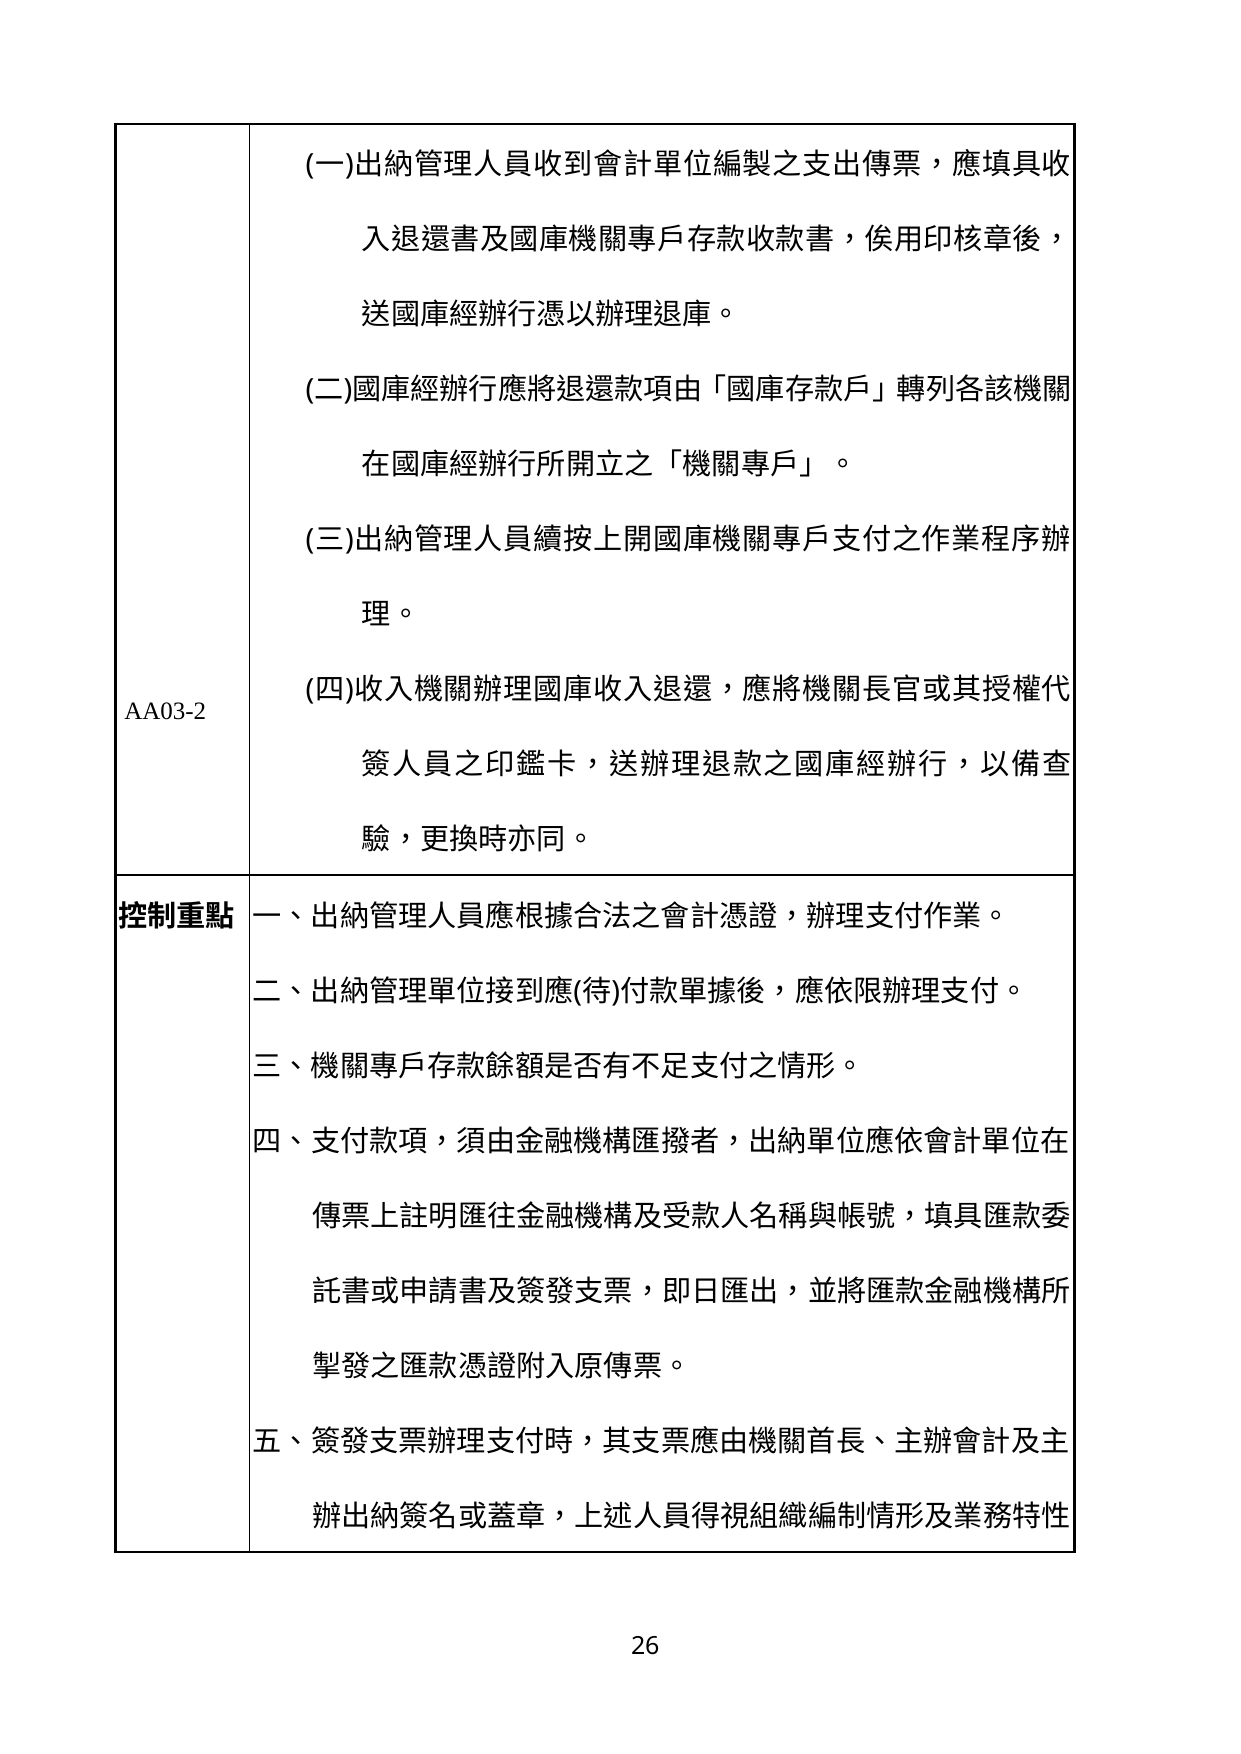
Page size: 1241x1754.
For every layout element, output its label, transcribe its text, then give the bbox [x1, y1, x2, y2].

table_cell 一、出納管理人員應根據合法之會計憑證，辦理支付作業。 二、出納管理單位接到應(待)付款單據後，應依限辦理支付。 三、機關專戶存款餘額是否有不足支付之情形。 四、支付款項，須由金融機構匯撥者，出納單位應依會計單位在傳票上註明匯往金融機構及受款人名稱與帳號，填具匯款委託書或申請書及簽發支票，即日匯出，並將匯款金融機構所掣發之匯款憑證附入原傳票。 五、簽發支票辦理支付時，其支票應由機關首長、主辦會計及主辦出納簽名或蓋章，上述人員得視組織編制情形及業務特性 [250, 876, 1073, 1551]
table_cell 一、辦理「國庫機關專戶」存管款項之支付 (一)出納管理人員收到會計單位編製之支出傳票後，應依「公款支付時限及處理應行注意事項」辦理支付，不得稽延。 (二)檢核所附憑證，其內容與支出傳票及其上有關印鑑是否相符。如需取具收據、統一發票或相關書據者，應注意合於「支出憑證處理要點」之規定。 (三)經審核無誤簽發專戶支票及用印時，應注意下列事項： 1.支票應按號碼順序簽發，並使用不易擦拭之書寫工具填寫；簽妥後，應由機關首長、主辦會計及主辦出納等三人，或其授權代簽人會同簽名或蓋章。 2.存款餘額不足時，不得簽發支票。 3.在專戶存管款項內支付之款項，除法令另有規定者外，應一律簽發抬頭支票，票面劃平行線二道，並註明禁止背書轉讓。但具備下列條件者，得予註銷平行線二道（得在平行線內記載照付現款代之）或禁止背書轉讓，並在其旁加蓋全部原留印鑑： (1)金額在新臺幣五十萬元以下。 (2)受款人非屬政府機關。 (3)非採郵寄方式。 4.金額數字應用中文大寫，數字末尾應加一「整」字。 5.支票金額須同時填寫阿拉伯數字者，應一併填寫，且大小寫金額應相符。 6.支票上應填明發票日期及與付款憑證相符之受款人姓名或公司行號名稱之全名；如係委託金融機構匯款，其支票受款人欄應填載「○○銀行（委託匯款）」；並應依支出傳票記載匯往之金融機構及受款人名稱與帳號，填具滙出滙款委託書或申請書，並加蓋存款機關全部原留印鑑，辦理匯撥。 7.各機關如規定受款人應於支票存根上簽名或蓋章者，從其規定。 8.簽發支票之號碼帳號等，應於傳票上註明。 9.簽發支票如大小寫金額有錯誤應即作廢，並加蓋「作廢」字樣，並將支票號碼剪下貼附於支票領取證背面，重新簽發，不得塗改。其他各要項之記載如有更改，應於更改處加蓋存款機關全部原留印鑑。 10.機關已簽發之國庫機關專戶支票或空白支票，或原留印鑑遺失時，應即向付款之國庫經辦行辦理掛失手續。 11.機關向國庫經辦行續領專戶支票時，如有作廢支票，應將該支票號碼剪下，貼附於支票領取證背面繳回；帳戶銷戶時應將未使用之空白支票及作廢支票一併繳回。存款機關未依前項規定辦理者，應自負相關法律責任。 (四)通知受款人前來領取支票，或將支票交付郵寄，或將款項匯撥受款人指定之金融機構存款帳戶內。 (五)出納管理人員款項付訖後，依下列規定登記現金出納備查簿，並在傳票上加蓋付訖日期戳記並簽章： 1.應依實際付款順序詳實正確登入現金出納備查簿，按日結計清楚。 2.現金出納備查簿日期欄應填列實支日期，並於傳票欄填入傳票種類及號數。 3.上開簿籍採用電腦處理者，其電腦貯存體中之紀錄視為簿籍，應妥善保管。 (六)支出及現金轉帳傳票，應依照規定時間執行付款後，登記遞送簿移送會計單位。 (七)辦妥支付之相關單據證明，應於次日前整理完竣並編製現金結存表送會計單位。 二、辦理「國庫存款戶」收入退還之作業 (一)出納管理人員收到會計單位編製之支出傳票，應填具收入退還書及國庫機關專戶存款收款書，俟用印核章後，送國庫經辦行憑以辦理退庫。 (二)國庫經辦行應將退還款項由「國庫存款戶」轉列各該機關在國庫經辦行所開立之「機關專戶」。 (三)出納管理人員續按上開國庫機關專戶支付之作業程序辦理。 (四)收入機關辦理國庫收入退還，應將機關長官或其授權代簽人員之印鑑卡，送辦理退款之國庫經辦行，以備查驗，更換時亦同。 [250, 125, 1073, 874]
table_cell 作業程序說明 [117, 125, 249, 874]
table_cell 控制重點 [117, 876, 249, 1551]
